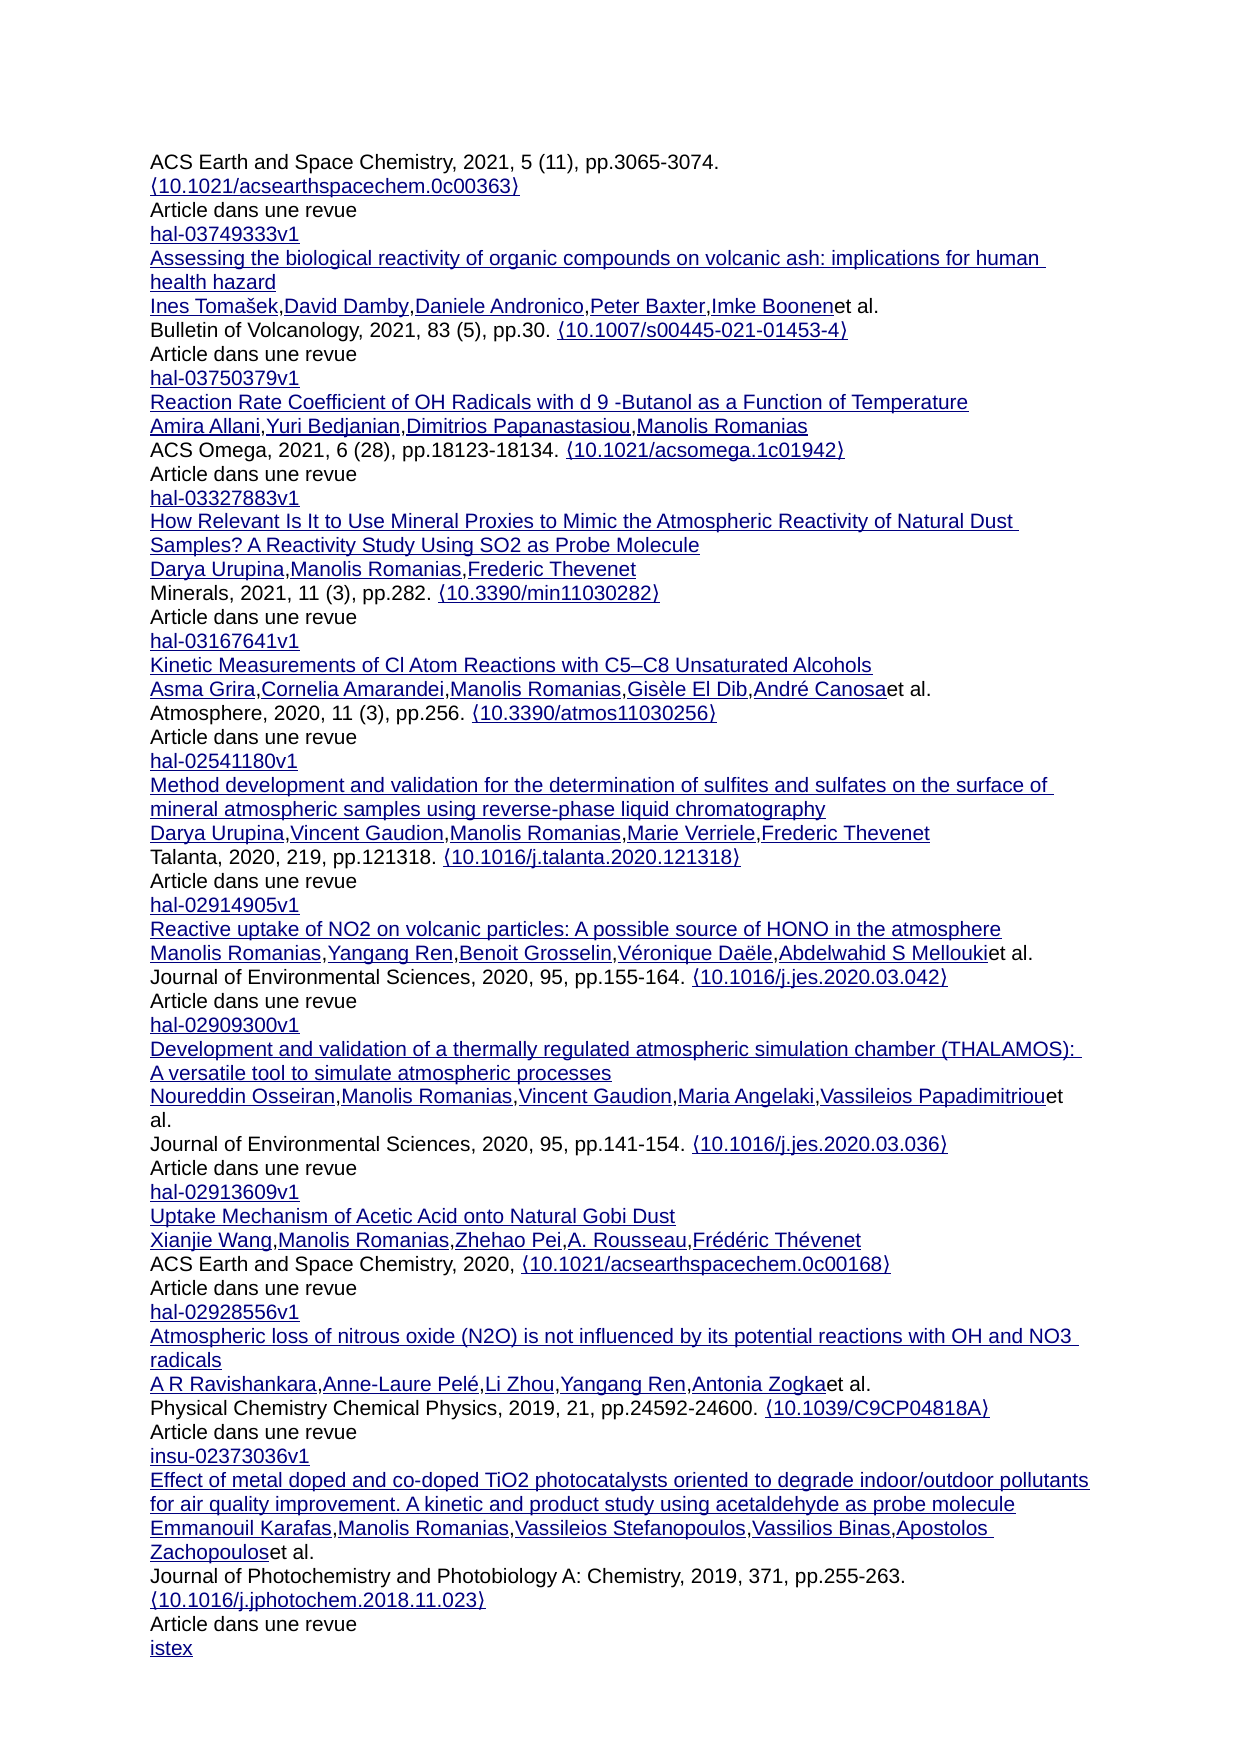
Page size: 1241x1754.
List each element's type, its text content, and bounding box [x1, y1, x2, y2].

table_cell Uptake Mechanism of Acetic Acid onto Natural Gobi Dust Xianjie Wang,Manolis Romanias,Zhehao Pei,A. Rousseau,Frédéric Thévenet ACS Earth and Space Chemistry, 2020, ⟨10.1021/acsearthspacechem.0c00168⟩ Article dans une revue hal-02928556v1 [150, 1204, 1090, 1324]
table_cell Method development and validation for the determination of sulfites and sulfates on the surface of mineral atmospheric samples using reverse-phase liquid chromatography Darya Urupina,Vincent Gaudion,Manolis Romanias,Marie Verriele,Frederic Thevenet Talanta, 2020, 219, pp.121318. ⟨10.1016/j.talanta.2020.121318⟩ Article dans une revue hal-02914905v1 [150, 773, 1090, 917]
table_cell Reactive uptake of NO2 on volcanic particles: A possible source of HONO in the atmosphere Manolis Romanias,Yangang Ren,Benoit Grosselin,Véronique Daële,Abdelwahid S Melloukiet al. Journal of Environmental Sciences, 2020, 95, pp.155-164. ⟨10.1016/j.jes.2020.03.042⟩ Article dans une revue hal-02909300v1 [150, 917, 1090, 1036]
table_cell Atmospheric loss of nitrous oxide (N2O) is not influenced by its potential reactions with OH and NO3 radicals A R Ravishankara,Anne-Laure Pelé,Li Zhou,Yangang Ren,Antonia Zogkaet al. Physical Chemistry Chemical Physics, 2019, 21, pp.24592-24600. ⟨10.1039/C9CP04818A⟩ Article dans une revue insu-02373036v1 [150, 1324, 1090, 1468]
table_cell Development and validation of a thermally regulated atmospheric simulation chamber (THALAMOS): A versatile tool to simulate atmospheric processes Noureddin Osseiran,Manolis Romanias,Vincent Gaudion,Maria Angelaki,Vassileios Papadimitriouet al. Journal of Environmental Sciences, 2020, 95, pp.141-154. ⟨10.1016/j.jes.2020.03.036⟩ Article dans une revue hal-02913609v1 [150, 1036, 1090, 1204]
table_cell ACS Earth and Space Chemistry, 2021, 5 (11), pp.3065-3074. ⟨10.1021/acsearthspacechem.0c00363⟩ Article dans une revue hal-03749333v1 [150, 150, 1090, 246]
table_cell Kinetic Measurements of Cl Atom Reactions with C5–C8 Unsaturated Alcohols Asma Grira,Cornelia Amarandei,Manolis Romanias,Gisèle El Dib,André Canosaet al. Atmosphere, 2020, 11 (3), pp.256. ⟨10.3390/atmos11030256⟩ Article dans une revue hal-02541180v1 [150, 653, 1090, 773]
table_cell Effect of metal doped and co-doped TiO2 photocatalysts oriented to degrade indoor/outdoor pollutants [150, 1468, 1090, 1489]
table_cell for air quality improvement. A kinetic and product study using acetaldehyde as probe molecule Emmanouil Karafas,Manolis Romanias,Vassileios Stefanopoulos,Vassilios Binas,Apostolos Zachopouloset al. Journal of Photochemistry and Photobiology A: Chemistry, 2019, 371, pp.255-263. ⟨10.1016/j.jphotochem.2018.11.023⟩ Article dans une revue istex [150, 1490, 1090, 1659]
table_cell Reaction Rate Coefficient of OH Radicals with d 9 -Butanol as a Function of Temperature Amira Allani,Yuri Bedjanian,Dimitrios Papanastasiou,Manolis Romanias ACS Omega, 2021, 6 (28), pp.18123-18134. ⟨10.1021/acsomega.1c01942⟩ Article dans une revue hal-03327883v1 [150, 390, 1090, 509]
table_cell Assessing the biological reactivity of organic compounds on volcanic ash: implications for human health hazard Ines Tomašek,David Damby,Daniele Andronico,Peter Baxter,Imke Boonenet al. Bulletin of Volcanology, 2021, 83 (5), pp.30. ⟨10.1007/s00445-021-01453-4⟩ Article dans une revue hal-03750379v1 [150, 246, 1090, 389]
table_cell How Relevant Is It to Use Mineral Proxies to Mimic the Atmospheric Reactivity of Natural Dust Samples? A Reactivity Study Using SO2 as Probe Molecule Darya Urupina,Manolis Romanias,Frederic Thevenet Minerals, 2021, 11 (3), pp.282. ⟨10.3390/min11030282⟩ Article dans une revue hal-03167641v1 [150, 509, 1090, 653]
